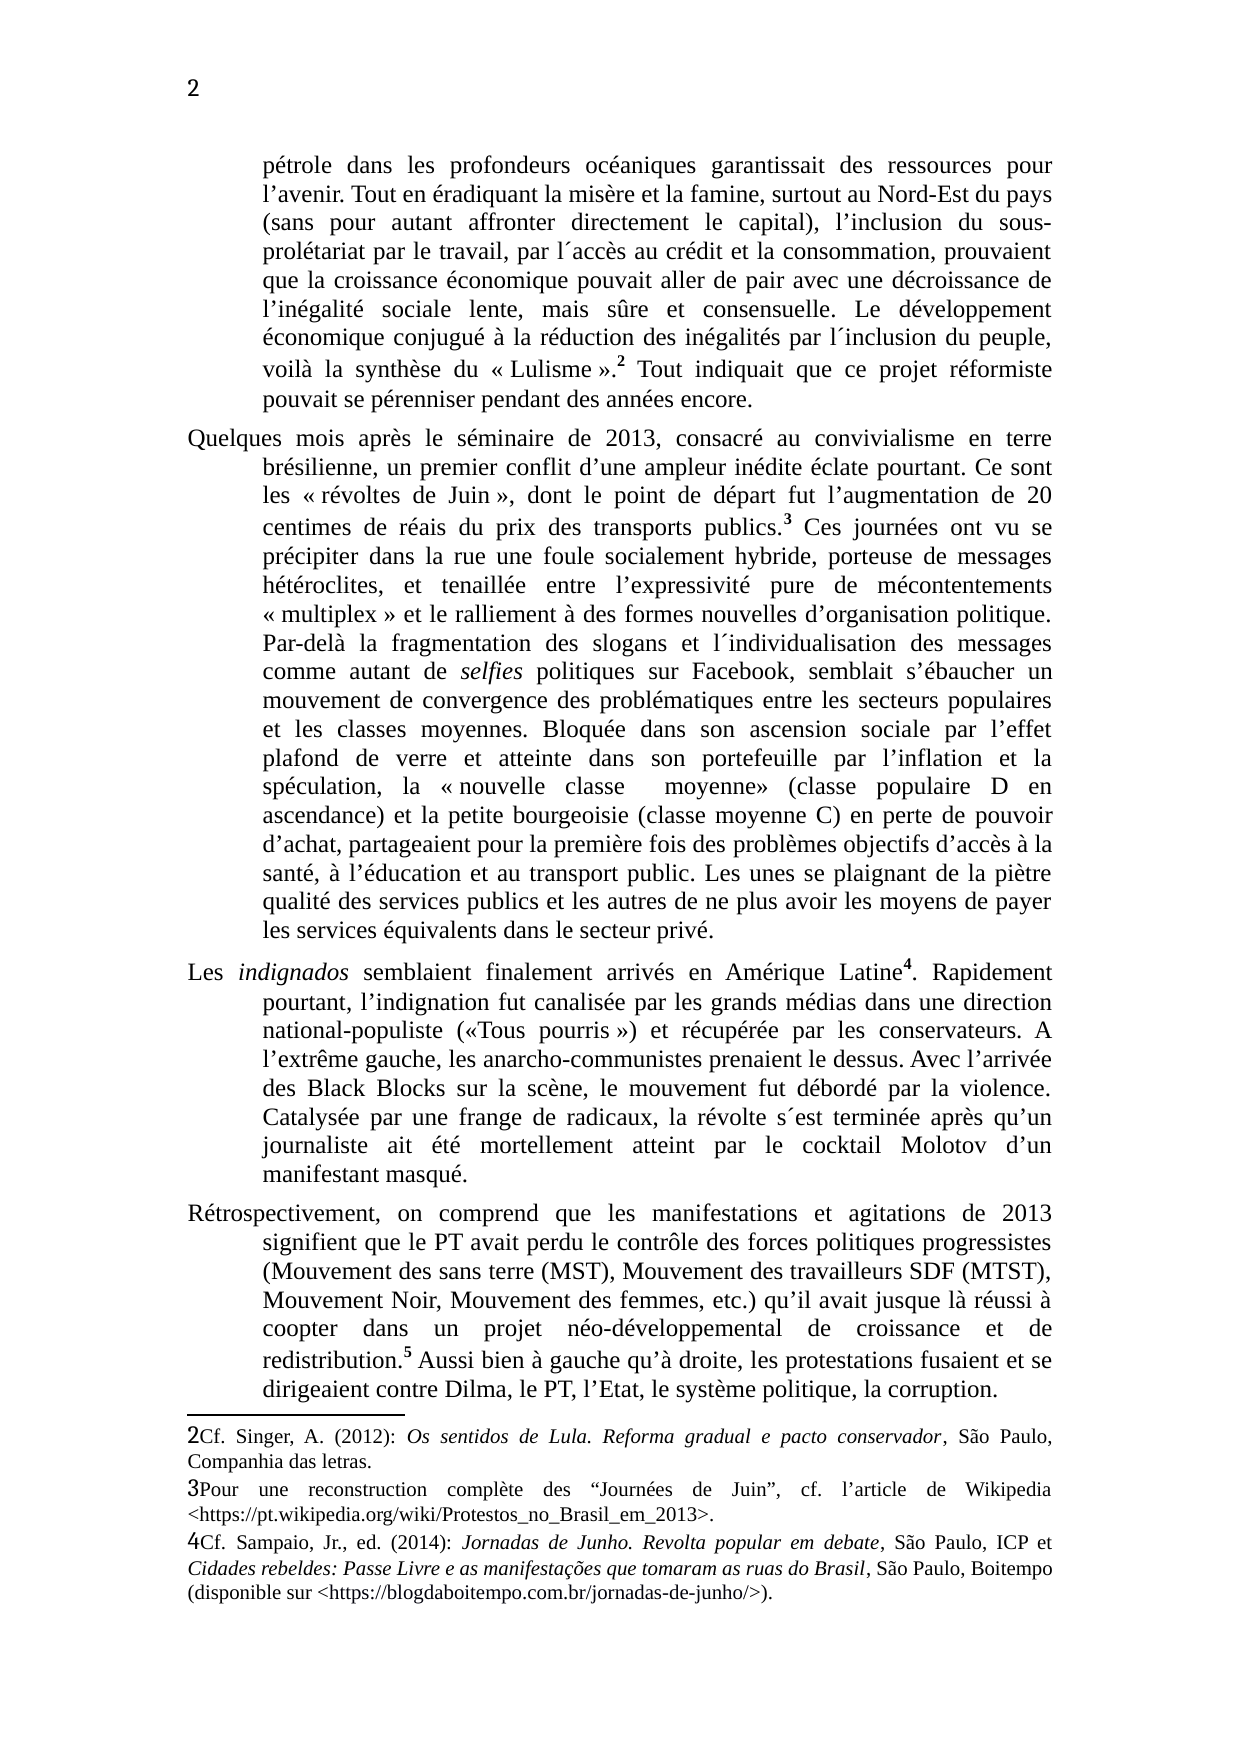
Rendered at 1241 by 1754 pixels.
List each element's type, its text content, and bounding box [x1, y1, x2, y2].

subtitle Rétrospectivement, on comprend que les manifestations et agitations de 2013 signifient que le PT avait perdu le contrôle des forces politiques progressistes (Mouvement des sans terre (MST), Mouvement des travailleurs SDF (MTST), Mouvement Noir, Mouvement des femmes, etc.) qu’il avait jusque là réussi à coopter dans un projet néo-développemental de croissance et de redistribution. Aussi bien à gauche qu’à droite, les protestations fusaient et se dirigeaient contre Dilma, le PT, l’Etat, le système politique, la corruption. [187, 1198, 1053, 1403]
subtitle pétrole dans les profondeurs océaniques garantissait des ressources pour l’avenir. Tout en éradiquant la misère et la famine, surtout au Nord-Est du pays (sans pour autant affronter directement le capital), l’inclusion du sous-prolétariat par le travail, par l´accès au crédit et la consommation, prouvaient que la croissance économique pouvait aller de pair avec une décroissance de l’inégalité sociale lente, mais sûre et consensuelle. Le développement économique conjugué à la réduction des inégalités par l´inclusion du peuple, voilà la synthèse du « Lulisme ». Tout indiquait que ce projet réformiste pouvait se pérenniser pendant des années encore. [187, 150, 1053, 412]
list Pour une reconstruction complète des “Journées de Juin”, cf. l’article de Wikipedia <https://pt.wikipedia.org/wiki/Protestos_no_Brasil_em_2013>. [187, 1473, 1053, 1526]
list Cf. Singer, A. (2012): Os sentidos de Lula. Reforma gradual e pacto conservador, São Paulo, Companhia das letras. [187, 1421, 1053, 1473]
subtitle Quelques mois après le séminaire de 2013, consacré au convivialisme en terre brésilienne, un premier conflit d’une ampleur inédite éclate pourtant. Ce sont les « révoltes de Juin », dont le point de départ fut l’augmentation de 20 centimes de réais du prix des transports publics. Ces journées ont vu se précipiter dans la rue une foule socialement hybride, porteuse de messages hétéroclites, et tenaillée entre l’expressivité pure de mécontentements « multiplex » et le ralliement à des formes nouvelles d’organisation politique. Par-delà la fragmentation des slogans et l´individualisation des messages comme autant de selfies politiques sur Facebook, semblait s’ébaucher un mouvement de convergence des problématiques entre les secteurs populaires et les classes moyennes. Bloquée dans son ascension sociale par l’effet plafond de verre et atteinte dans son portefeuille par l’inflation et la spéculation, la « nouvelle classe moyenne» (classe populaire D en ascendance) et la petite bourgeoisie (classe moyenne C) en perte de pouvoir d’achat, partageaient pour la première fois des problèmes objectifs d’accès à la santé, à l’éducation et au transport public. Les unes se plaignant de la piètre qualité des services publics et les autres de ne plus avoir les moyens de payer les services équivalents dans le secteur privé. [187, 423, 1053, 944]
subtitle Les indignados semblaient finalement arrivés en Amérique Latine. Rapidement pourtant, l’indignation fut canalisée par les grands médias dans une direction national-populiste («Tous pourris ») et récupérée par les conservateurs. A l’extrême gauche, les anarcho-communistes prenaient le dessus. Avec l’arrivée des Black Blocks sur la scène, le mouvement fut débordé par la violence. Catalysée par une frange de radicaux, la révolte s´est terminée après qu’un journaliste ait été mortellement atteint par le cocktail Molotov d’un manifestant masqué. [187, 954, 1053, 1188]
list Cf. Sampaio, Jr., ed. (2014): Jornadas de Junho. Revolta popular em debate, São Paulo, ICP et Cidades rebeldes: Passe Livre e as manifestações que tomaram as ruas do Brasil, São Paulo, Boitempo (disponible sur <https://blogdaboitempo.com.br/jornadas-de-junho/>). [187, 1526, 1053, 1604]
